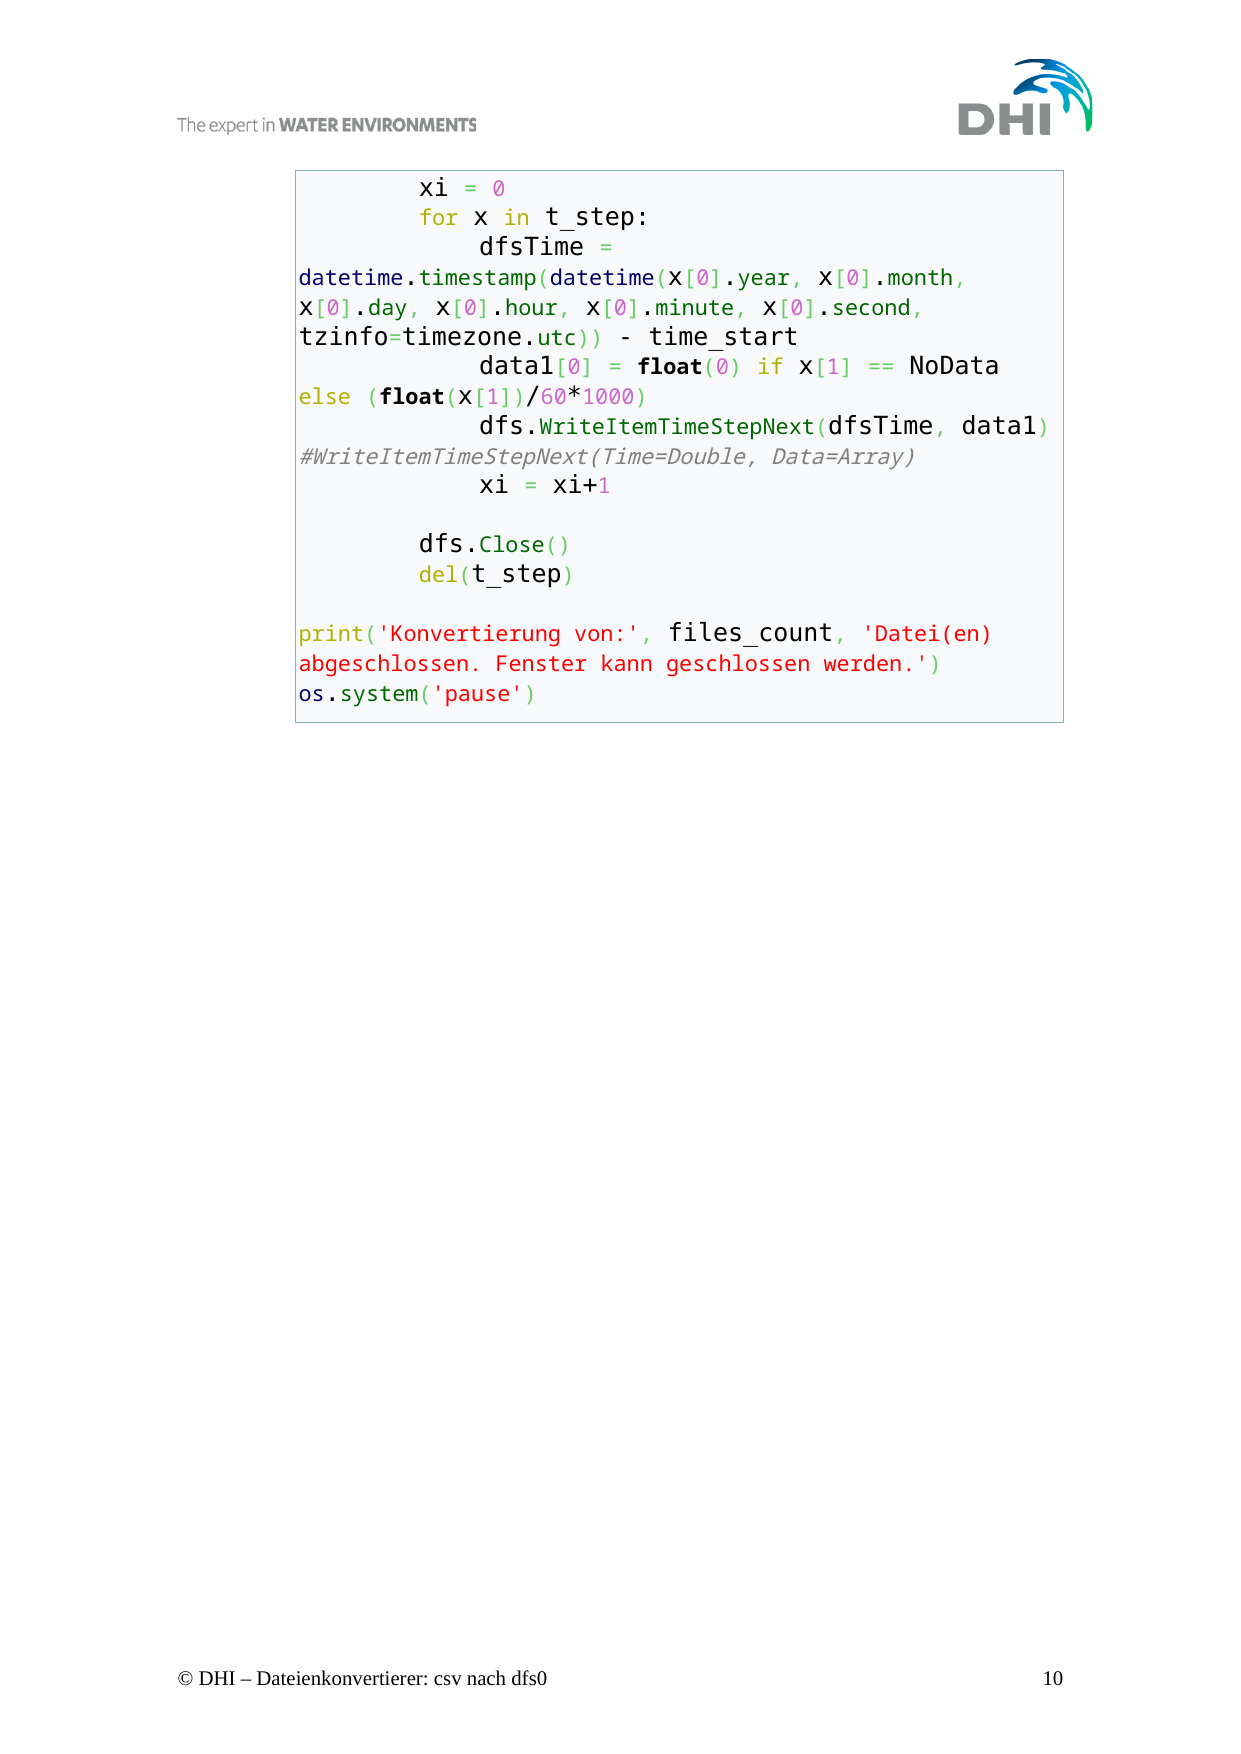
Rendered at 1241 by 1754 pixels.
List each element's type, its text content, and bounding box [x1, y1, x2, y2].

picture [177, 117, 477, 135]
table_header xi = 0 for x in t_step: dfsTime = datetime.timestamp(datetime(x[0].year, x[0].month, x[0].day, x[0].hour, x[0].minute, x[0].second, tzinfo=timezone.utc)) - time_start data1[0] = float(0) if x[1] == NoData else (float(x[1])/60*1000) dfs.WriteItemTimeStepNext(dfsTime, data1) #WriteItemTimeStepNext(Time=Double, Data=Array) xi = xi+1 dfs.Close() del(t_step) print('Konvertierung von:', files_count, 'Datei(en) abgeschlossen. Fenster kann geschlossen werden.') os.system('pause') [296, 171, 1063, 722]
picture [958, 59, 1093, 135]
